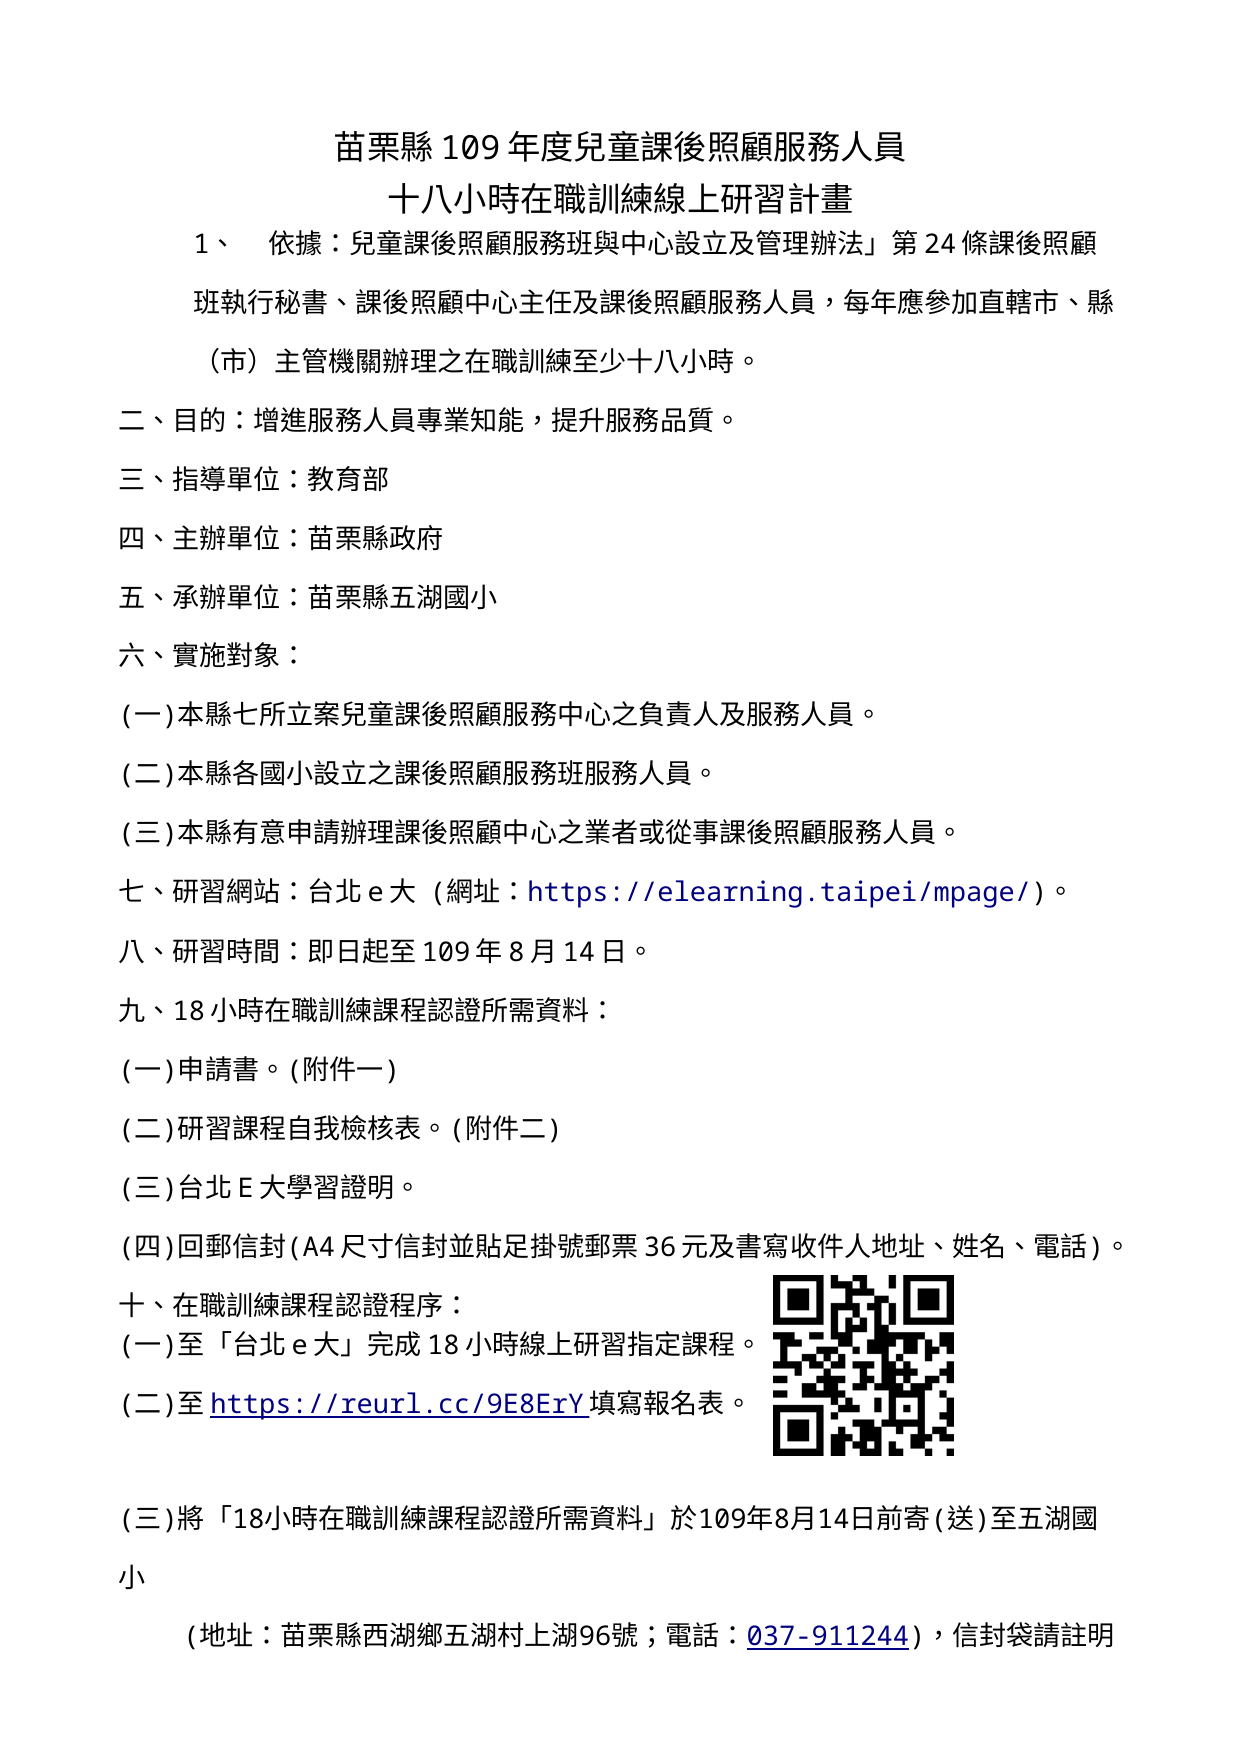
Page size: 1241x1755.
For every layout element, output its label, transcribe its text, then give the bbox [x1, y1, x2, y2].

text 苗栗縣109年度兒童課後照顧服務人員 [118, 118, 1122, 170]
text [954, 1323, 1122, 1362]
text 八、研習時間：即日起至109年8月14日。 [118, 929, 1122, 969]
text 六、實施對象： [118, 634, 1122, 674]
text [954, 1382, 1122, 1422]
text (三)台北E大學習證明。 [118, 1166, 1122, 1205]
text (二)研習課程自我檢核表。(附件二) [118, 1107, 1122, 1146]
text 三、指導單位：教育部 [118, 458, 1122, 497]
text 四、主辦單位：苗栗縣政府 [118, 517, 1122, 556]
text (三)將「18小時在職訓練課程認證所需資料」於109年8月14日前寄(送)至五湖國小 [118, 1497, 1122, 1595]
text 十八小時在職訓練線上研習計畫 [118, 170, 1122, 222]
text 七、研習網站：台北e大 (網址：https://elearning.taipei/mpage/)。 [118, 870, 1122, 910]
text (一)申請書。(附件一) [118, 1048, 1122, 1087]
text 二、目的：增進服務人員專業知能，提升服務品質。 [118, 399, 1122, 438]
text (三)本縣有意申請辦理課後照顧中心之業者或從事課後照顧服務人員。 [118, 811, 1122, 851]
text (二)至https://reurl.cc/9E8ErY填寫報名表。 [118, 1382, 773, 1422]
text 九、18小時在職訓練課程認證所需資料： [118, 988, 1122, 1028]
list 依據：兒童課後照顧服務班與中心設立及管理辦法」第24條課後照顧班執行秘書、課後照顧中心主任及課後照顧服務人員，每年應參加直轄市、縣（市）主管機關辦理之在職訓練至少十八小時。 [193, 222, 1122, 379]
text [954, 1284, 1122, 1323]
text (二)本縣各國小設立之課後照顧服務班服務人員。 [118, 752, 1122, 792]
text 十、在職訓練課程認證程序： [118, 1284, 773, 1323]
text (地址：苗栗縣西湖鄉五湖村上湖96號；電話：037-911244)，信封袋請註明 [118, 1614, 1122, 1654]
text (四)回郵信封(A4尺寸信封並貼足掛號郵票36元及書寫收件人地址、姓名、電話)。 [118, 1225, 1122, 1264]
text (一)至「台北e大」完成18小時線上研習指定課程。 [118, 1323, 773, 1362]
text 五、承辦單位：苗栗縣五湖國小 [118, 576, 1122, 615]
text (一)本縣七所立案兒童課後照顧服務中心之負責人及服務人員。 [118, 693, 1122, 733]
